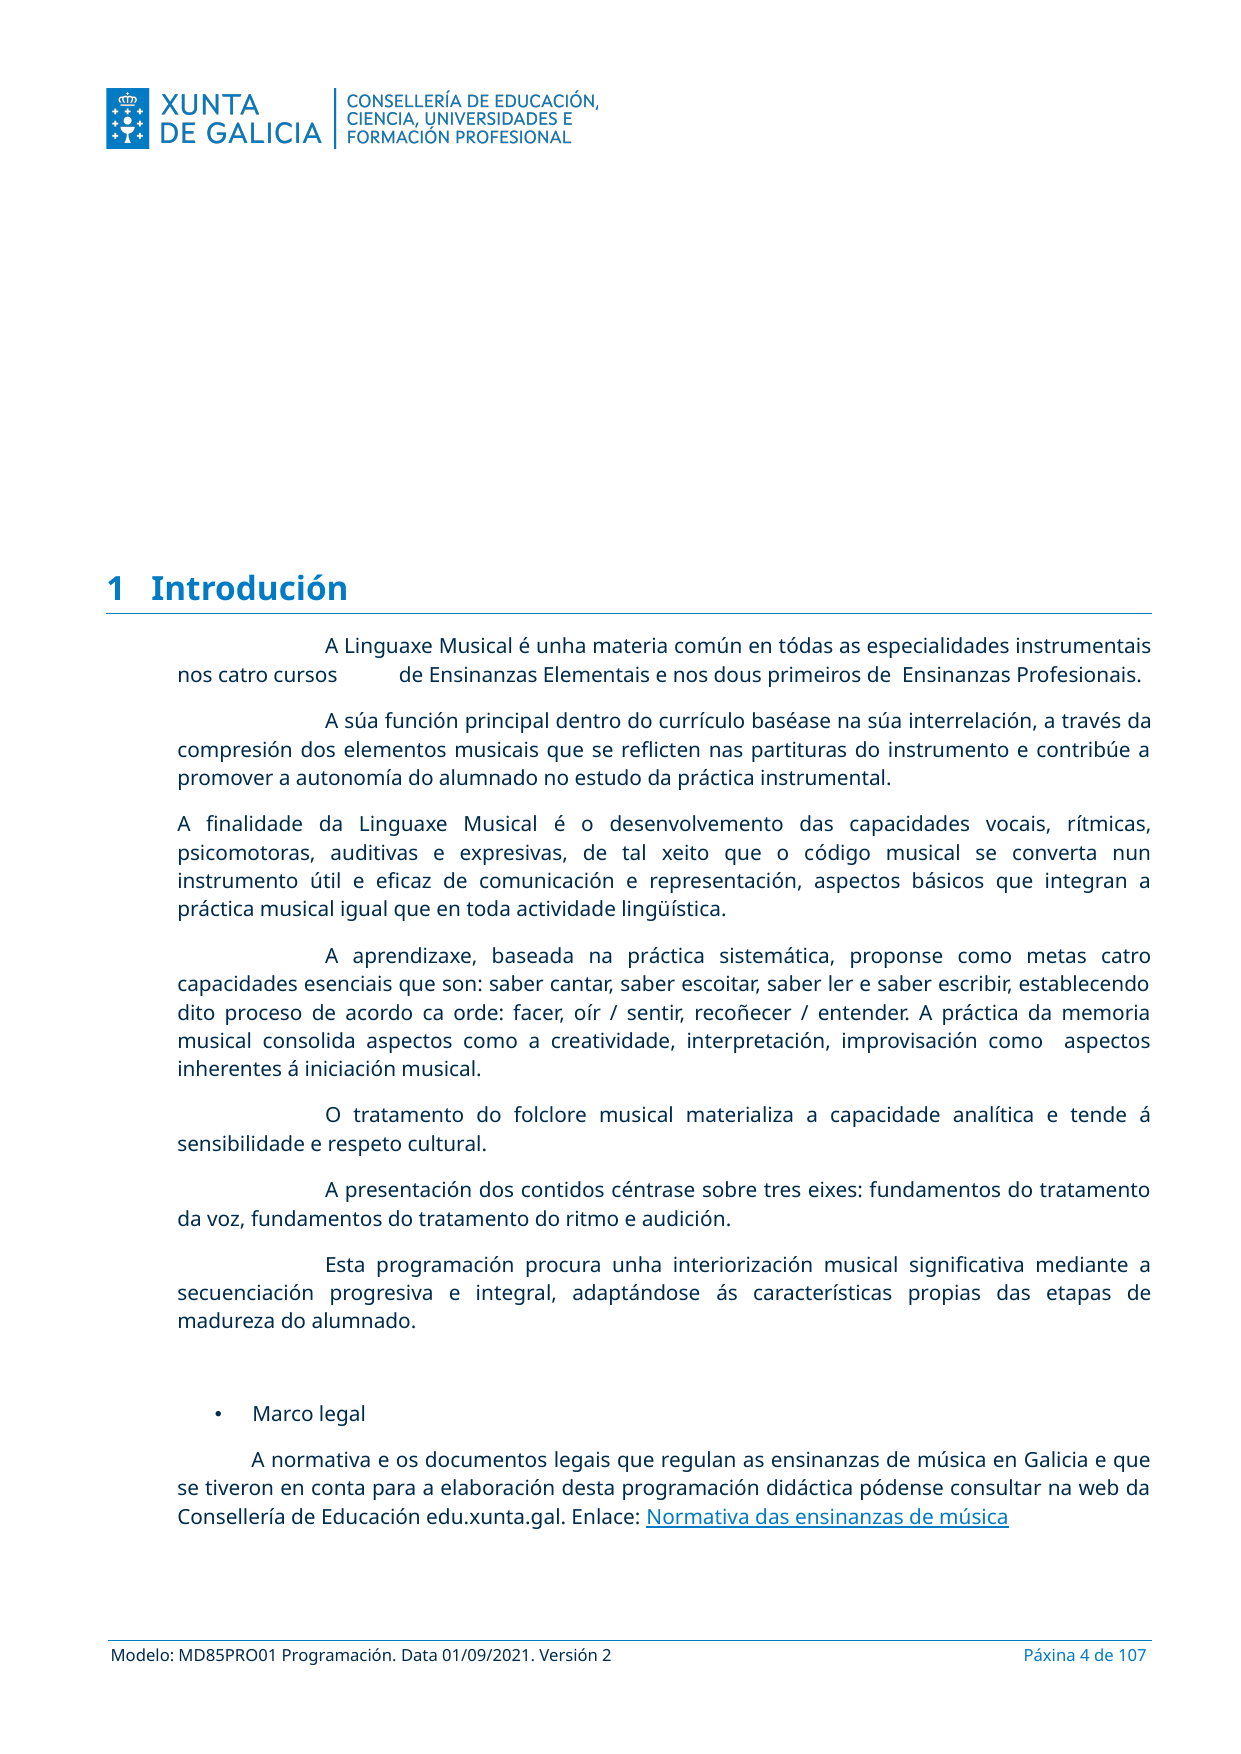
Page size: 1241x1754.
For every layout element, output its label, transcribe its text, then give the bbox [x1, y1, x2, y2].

text A presentación dos contidos céntrase sobre tres eixes: fundamentos do tratamento da voz, fundamentos do tratamento do ritmo e audición. [177, 1175, 1152, 1232]
text Esta programación procura unha interiorización musical significativa mediante a secuenciación progresiva e integral, adaptándose ás características propias das etapas de madureza do alumnado. [177, 1250, 1152, 1335]
text A normativa e os documentos legais que regulan as ensinanzas de música en Galicia e que se tiveron en conta para a elaboración desta programación didáctica pódense consultar na web da Consellería de Educación edu.xunta.gal. Enlace: Normativa das ensinanzas de música [177, 1445, 1152, 1530]
text A aprendizaxe, baseada na práctica sistemática, proponse como metas catro capacidades esenciais que son: saber cantar, saber escoitar, saber ler e saber escribir, establecendo dito proceso de acordo ca orde: facer, oír / sentir, recoñecer / entender. A práctica da memoria musical consolida aspectos como a creatividade, interpretación, improvisación como aspectos inherentes á iniciación musical. [177, 941, 1152, 1083]
subtitle 1 Introdución [106, 565, 1152, 613]
list Marco legal [214, 1399, 1152, 1427]
text A finalidade da Linguaxe Musical é o desenvolvemento das capacidades vocais, rítmicas, psicomotoras, auditivas e expresivas, de tal xeito que o código musical se converta nun instrumento útil e eficaz de comunicación e representación, aspectos básicos que integran a práctica musical igual que en toda actividade lingüística. [177, 809, 1152, 923]
text A súa función principal dentro do currículo baséase na súa interrelación, a través da compresión dos elementos musicais que se reflicten nas partituras do instrumento e contribúe a promover a autonomía do alumnado no estudo da práctica instrumental. [177, 706, 1152, 792]
picture [106, 88, 599, 149]
text A Linguaxe Musical é unha materia común en tódas as especialidades instrumentais nos catro cursos de Ensinanzas Elementais e nos dous primeiros de Ensinanzas Profesionais. [177, 632, 1152, 688]
text O tratamento do folclore musical materializa a capacidade analítica e tende á sensibilidade e respeto cultural. [177, 1101, 1152, 1157]
